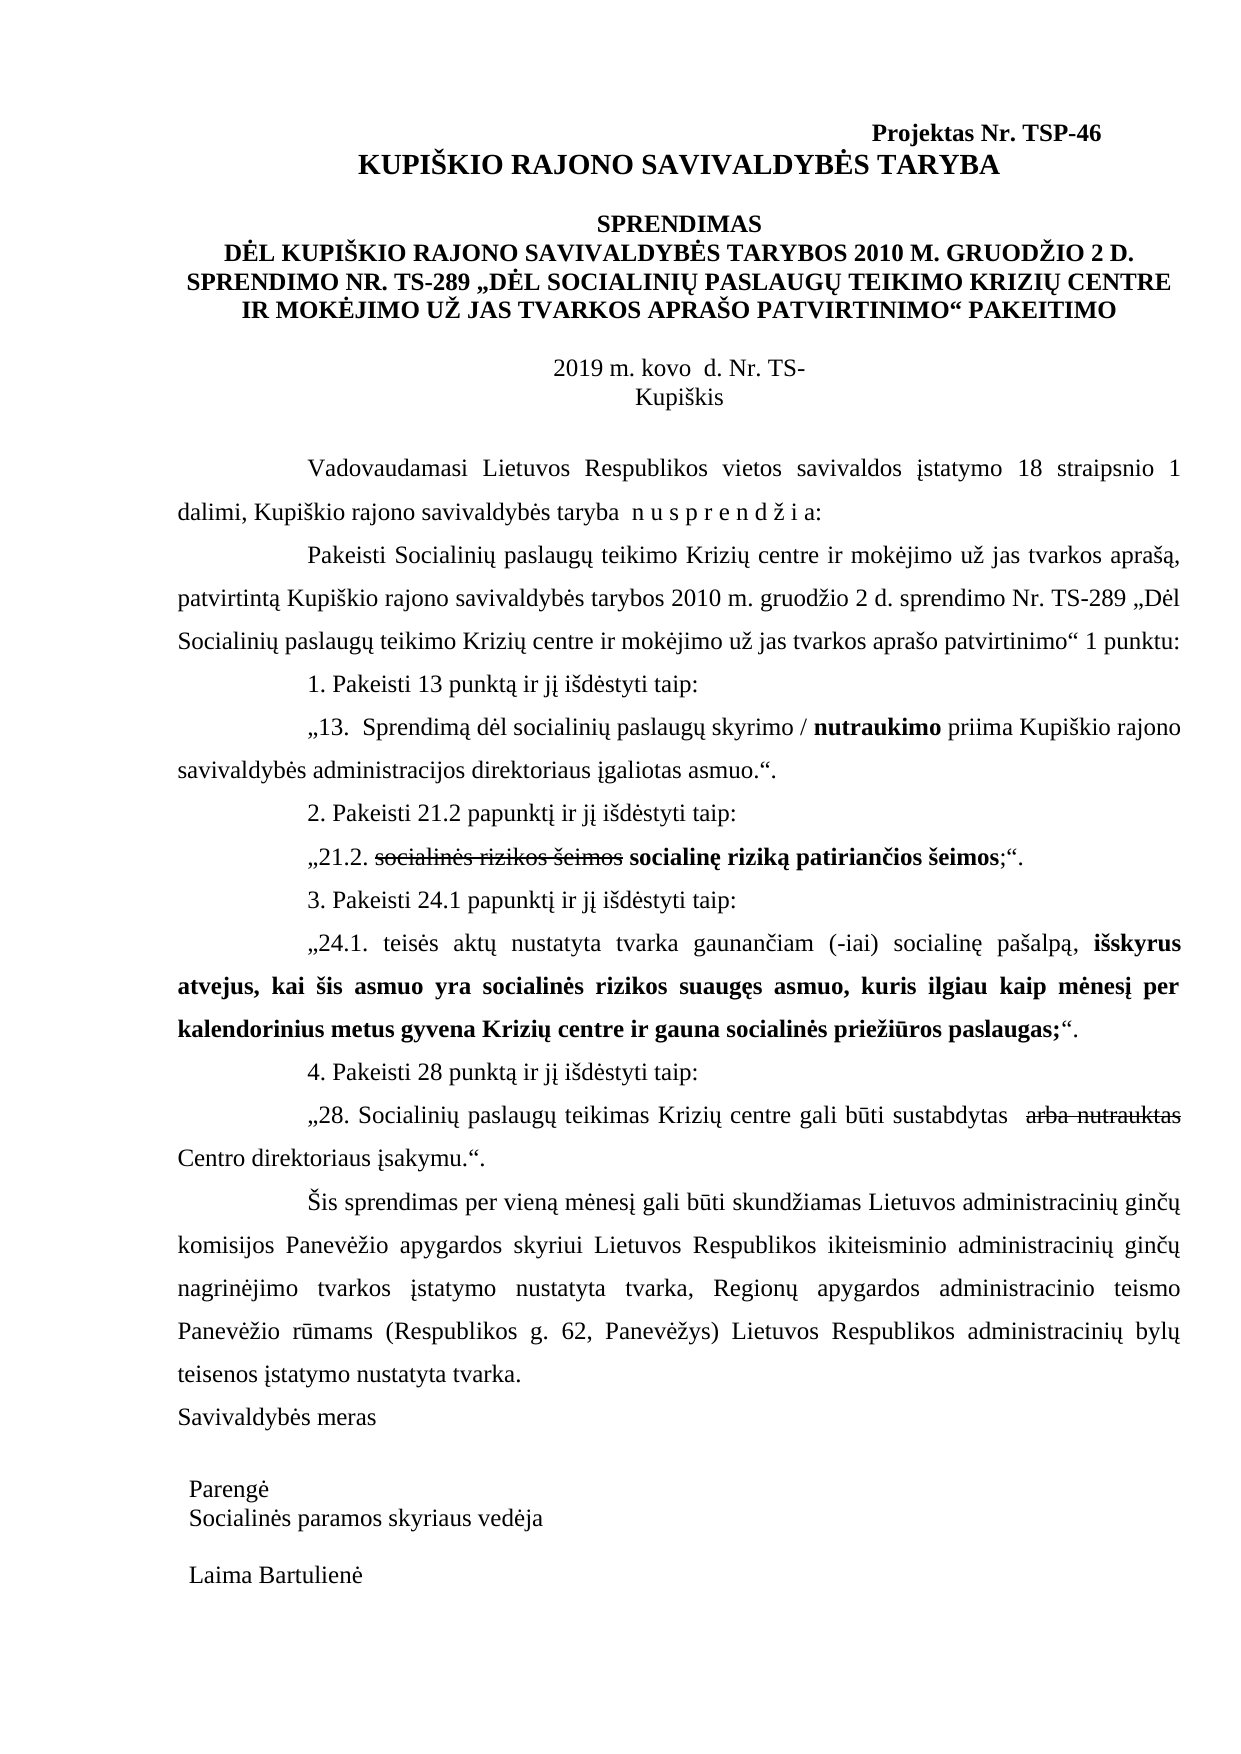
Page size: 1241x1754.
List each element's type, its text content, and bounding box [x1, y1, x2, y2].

table_cell Laima Bartulienė [177, 1560, 974, 1589]
table_cell Socialinės paramos skyriaus vedėja [177, 1503, 974, 1532]
text SPRENDIMAS DĖL KUPIŠKIO RAJONO SAVIVALDYBĖS TARYBOS 2010 M. GRUODŽIO 2 D. SPRENDIMO NR. TS-289 „DĖL SOCIALINIŲ PASLAUGŲ TEIKIMO KRIZIŲ CENTRE IR MOKĖJIMO UŽ JAS TVARKOS APRAŠO PATVIRTINIMO“ PAKEITIMO [177, 209, 1181, 324]
table_header Parengė [177, 1445, 974, 1503]
text 3. Pakeisti 24.1 papunktį ir jį išdėstyti taip: [177, 885, 1181, 913]
table_cell [177, 1532, 974, 1560]
text Pakeisti Socialinių paslaugų teikimo Krizių centre ir mokėjimo už jas tvarkos aprašą, patvirtintą Kupiškio rajono savivaldybės tarybos 2010 m. gruodžio 2 d. sprendimo Nr. TS-289 „Dėl Socialinių paslaugų teikimo Krizių centre ir mokėjimo už jas tvarkos aprašo patvirtinimo“ 1 punktu: [177, 540, 1181, 655]
text 2019 m. kovo d. Nr. TS- [177, 353, 1181, 382]
text „24.1. teisės aktų nustatyta tvarka gaunančiam (-iai) socialinę pašalpą, išskyrus atvejus, kai šis asmuo yra socialinės rizikos suaugęs asmuo, kuris ilgiau kaip mėnesį per kalendorinius metus gyvena Krizių centre ir gauna socialinės priežiūros paslaugas;“. [177, 928, 1181, 1043]
text Vadovaudamasi Lietuvos Respublikos vietos savivaldos įstatymo 18 straipsnio 1 dalimi, Kupiškio rajono savivaldybės taryba n u s p r e n d ž i a: [177, 453, 1181, 525]
text „21.2. socialinės rizikos šeimos socialinę riziką patiriančios šeimos;“. [177, 842, 1181, 870]
text 1. Pakeisti 13 punktą ir jį išdėstyti taip: [177, 669, 1181, 698]
text Šis sprendimas per vieną mėnesį gali būti skundžiamas Lietuvos administracinių ginčų komisijos Panevėžio apygardos skyriui Lietuvos Respublikos ikiteisminio administracinių ginčų nagrinėjimo tvarkos įstatymo nustatyta tvarka, Regionų apygardos administracinio teismo Panevėžio rūmams (Respublikos g. 62, Panevėžys) Lietuvos Respublikos administracinių bylų teisenos įstatymo nustatyta tvarka. [177, 1187, 1181, 1388]
text Savivaldybės meras [177, 1402, 1181, 1431]
text Projektas Nr. TSP-46 [177, 118, 1181, 147]
text KUPIŠKIO RAJONO SAVIVALDYBĖS TARYBA [177, 147, 1181, 180]
text „13. Sprendimą dėl socialinių paslaugų skyrimo / nutraukimo priima Kupiškio rajono savivaldybės administracijos direktoriaus įgaliotas asmuo.“. [177, 712, 1181, 784]
text „28. Socialinių paslaugų teikimas Krizių centre gali būti sustabdytas arba nutrauktas Centro direktoriaus įsakymu.“. [177, 1100, 1181, 1172]
table_cell [975, 1560, 999, 1589]
text Kupiškis [177, 382, 1181, 410]
table_cell [975, 1503, 999, 1532]
table_cell [975, 1532, 999, 1560]
text 4. Pakeisti 28 punktą ir jį išdėstyti taip: [177, 1057, 1181, 1086]
text 2. Pakeisti 21.2 papunktį ir jį išdėstyti taip: [177, 798, 1181, 827]
table_header [975, 1445, 999, 1503]
